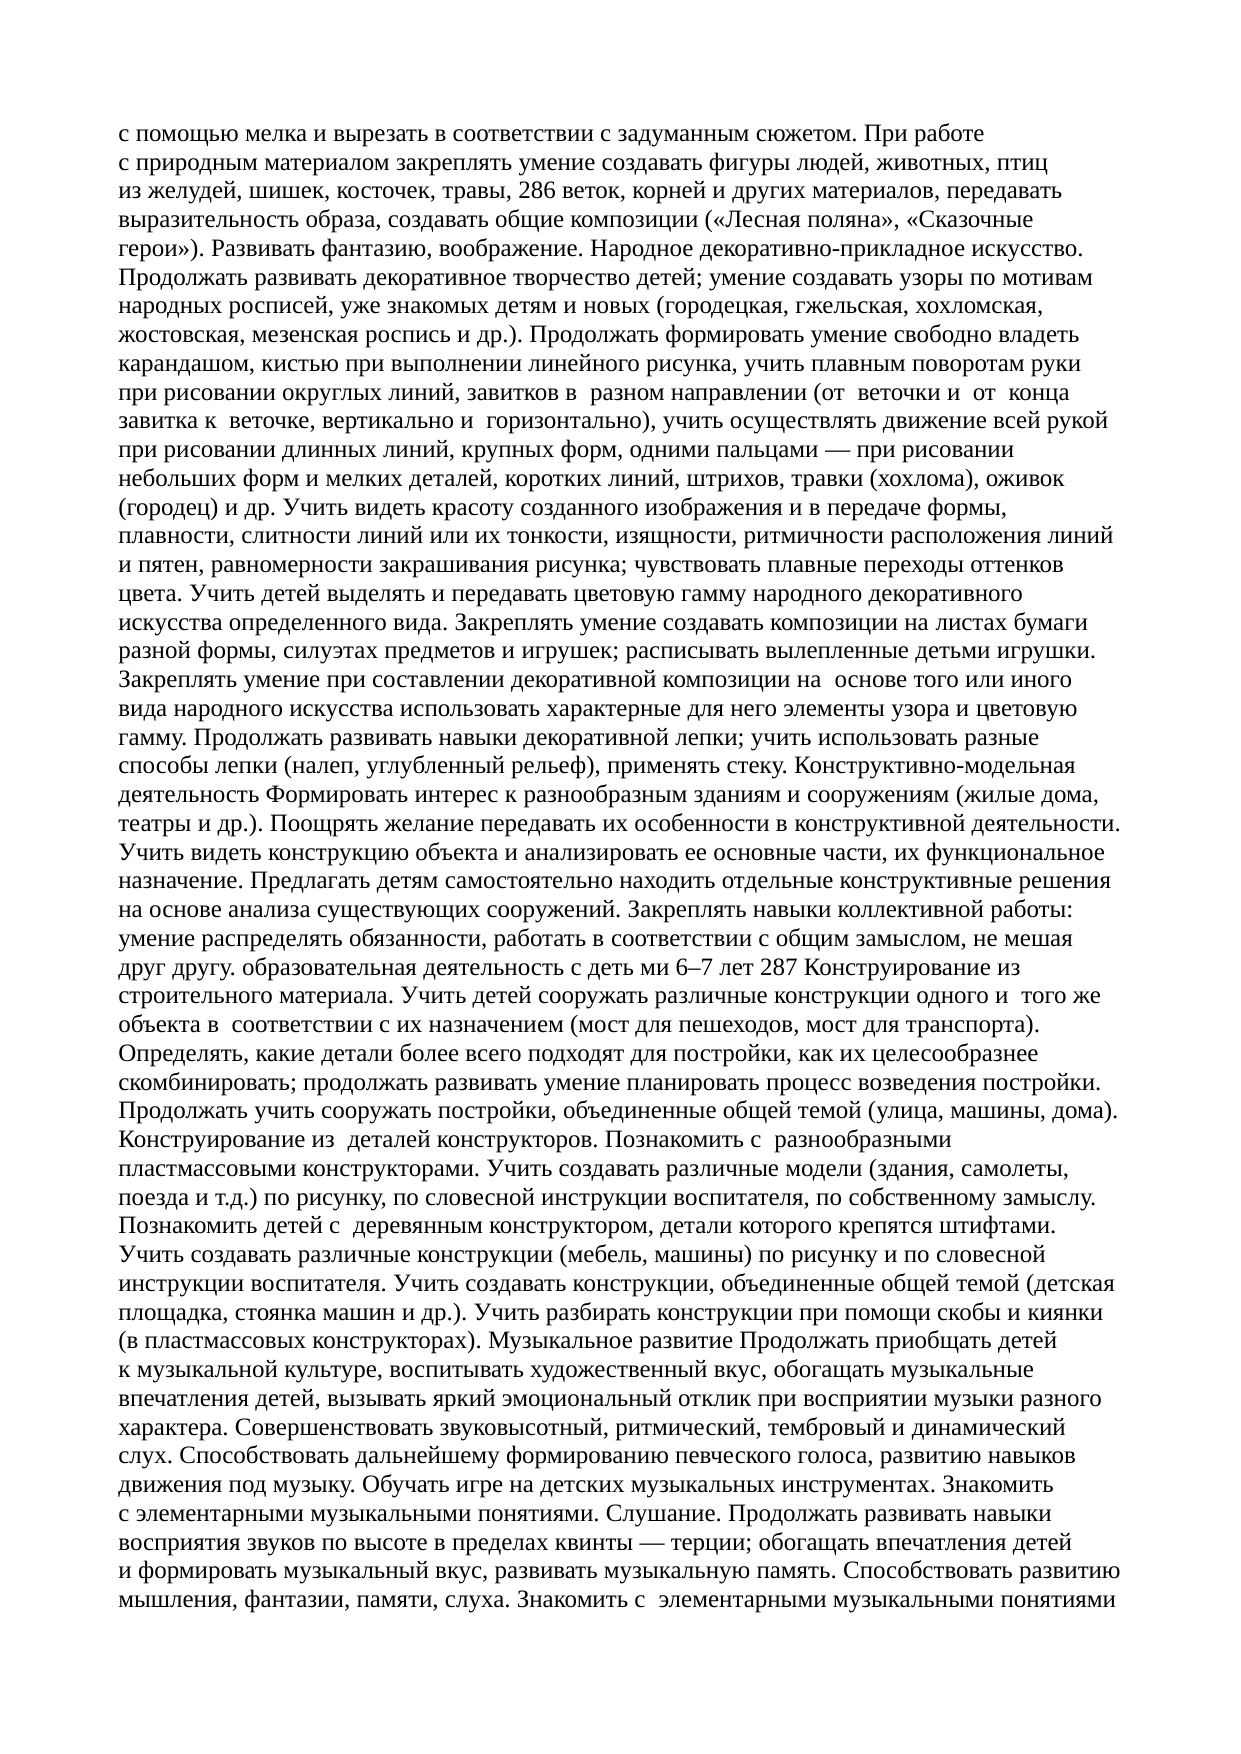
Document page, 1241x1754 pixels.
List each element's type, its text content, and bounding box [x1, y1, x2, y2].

text с помощью мелка и вырезать в соответствии с задуманным сюжетом. При работе с природным материалом закреплять умение создавать фигуры людей, животных, птиц из желудей, шишек, косточек, травы, 286 веток, корней и других материалов, передавать выразительность образа, создавать общие композиции («Лесная поляна», «Сказочные герои»). Развивать фантазию, воображение. Народное декоративно-прикладное искусство. Продолжать развивать декоративное творчество детей; умение создавать узоры по мотивам народных росписей, уже знакомых детям и новых (городецкая, гжельская, хохломская, жостовская, мезенская роспись и др.). Продолжать формировать умение свободно владеть карандашом, кистью при выполнении линейного рисунка, учить плавным поворотам руки при рисовании округлых линий, завитков в разном направлении (от веточки и от конца завитка к веточке, вертикально и горизонтально), учить осуществлять движение всей рукой при рисовании длинных линий, крупных форм, одними пальцами — при рисовании небольших форм и мелких деталей, коротких линий, штрихов, травки (хохлома), оживок (городец) и др. Учить видеть красоту созданного изображения и в передаче формы, плавности, слитности линий или их тонкости, изящности, ритмичности расположения линий и пятен, равномерности закрашивания рисунка; чувствовать плавные переходы оттенков цвета. Учить детей выделять и передавать цветовую гамму народного декоративного искусства определенного вида. Закреплять умение создавать композиции на листах бумаги разной формы, силуэтах предметов и игрушек; расписывать вылепленные детьми игрушки. Закреплять умение при составлении декоративной композиции на основе того или иного вида народного искусства использовать xapaктерные для него элементы узора и цветовую гамму. Продолжать развивать навыки декоративной лепки; учить использовать разные способы лепки (налеп, углубленный рельеф), применять стеку. Конструктивно-модельная деятельность Формировать интерес к разнообразным зданиям и сооружениям (жилые дома, театры и др.). Поощрять желание передавать их особенности в конструктивной деятельности. Учить видеть конструкцию объекта и анализировать ее основные части, их функциональное назначение. Предлагать детям самостоятельно находить отдельные конструктивные решения на основе анализа существующих сооружений. Закреплять навыки коллективной работы: умение распределять обязанности, работать в соответствии с общим замыслом, не мешая друг другу. образовательная деятельность с деть ми 6–7 лет 287 Конструирование из строительного материала. Учить детей сооружать различные конструкции одного и того же объекта в соответствии с их назначением (мост для пешеходов, мост для транспорта). Определять, какие детали более всего подходят для постройки, как их целесообразнее скомбинировать; продолжать развивать умение планировать процесс возведения постройки. Продолжать учить сооружать постройки, объединенные общей темой (улица, машины, дома). Конструирование из деталей конструкторов. Познакомить с разнообразными пластмассовыми конструкторами. Учить создавать различные модели (здания, самолеты, поезда и т.д.) по рисунку, по словесной инструкции воспитателя, по собственному замыслу. Познакомить детей с деревянным конструктором, детали которого крепятся штифтами. Учить создавать различные конструкции (мебель, машины) по рисунку и по словесной инструкции воспитателя. Учить создавать конструкции, объединенные общей темой (детская площадка, стоянка машин и др.). Учить разбирать конструкции при помощи скобы и киянки (в пластмассовых конструкторах). Музыкальное развитие Продолжать приобщать детей к музыкальной культуре, воспитывать художественный вкус, обогащать музыкальные впечатления детей, вызывать яркий эмоциональный отклик при восприятии музыки разного характера. Совершенствовать звуковысотный, ритмический, тембровый и динамический слух. Способствовать дальнейшему формированию певческого голоса, развитию навыков движения под музыку. Обучать игре на детских музыкальных инструментах. Знакомить с элементарными музыкальными понятиями. Слушание. Продолжать развивать навыки восприятия звуков по высоте в пределах квинты — терции; обогащать впечатления детей и формировать музыкальный вкус, развивать музыкальную память. Способствовать развитию мышления, фантазии, памяти, слуха. Знакомить с элементарными музыкальными понятиями [118, 118, 1122, 1613]
